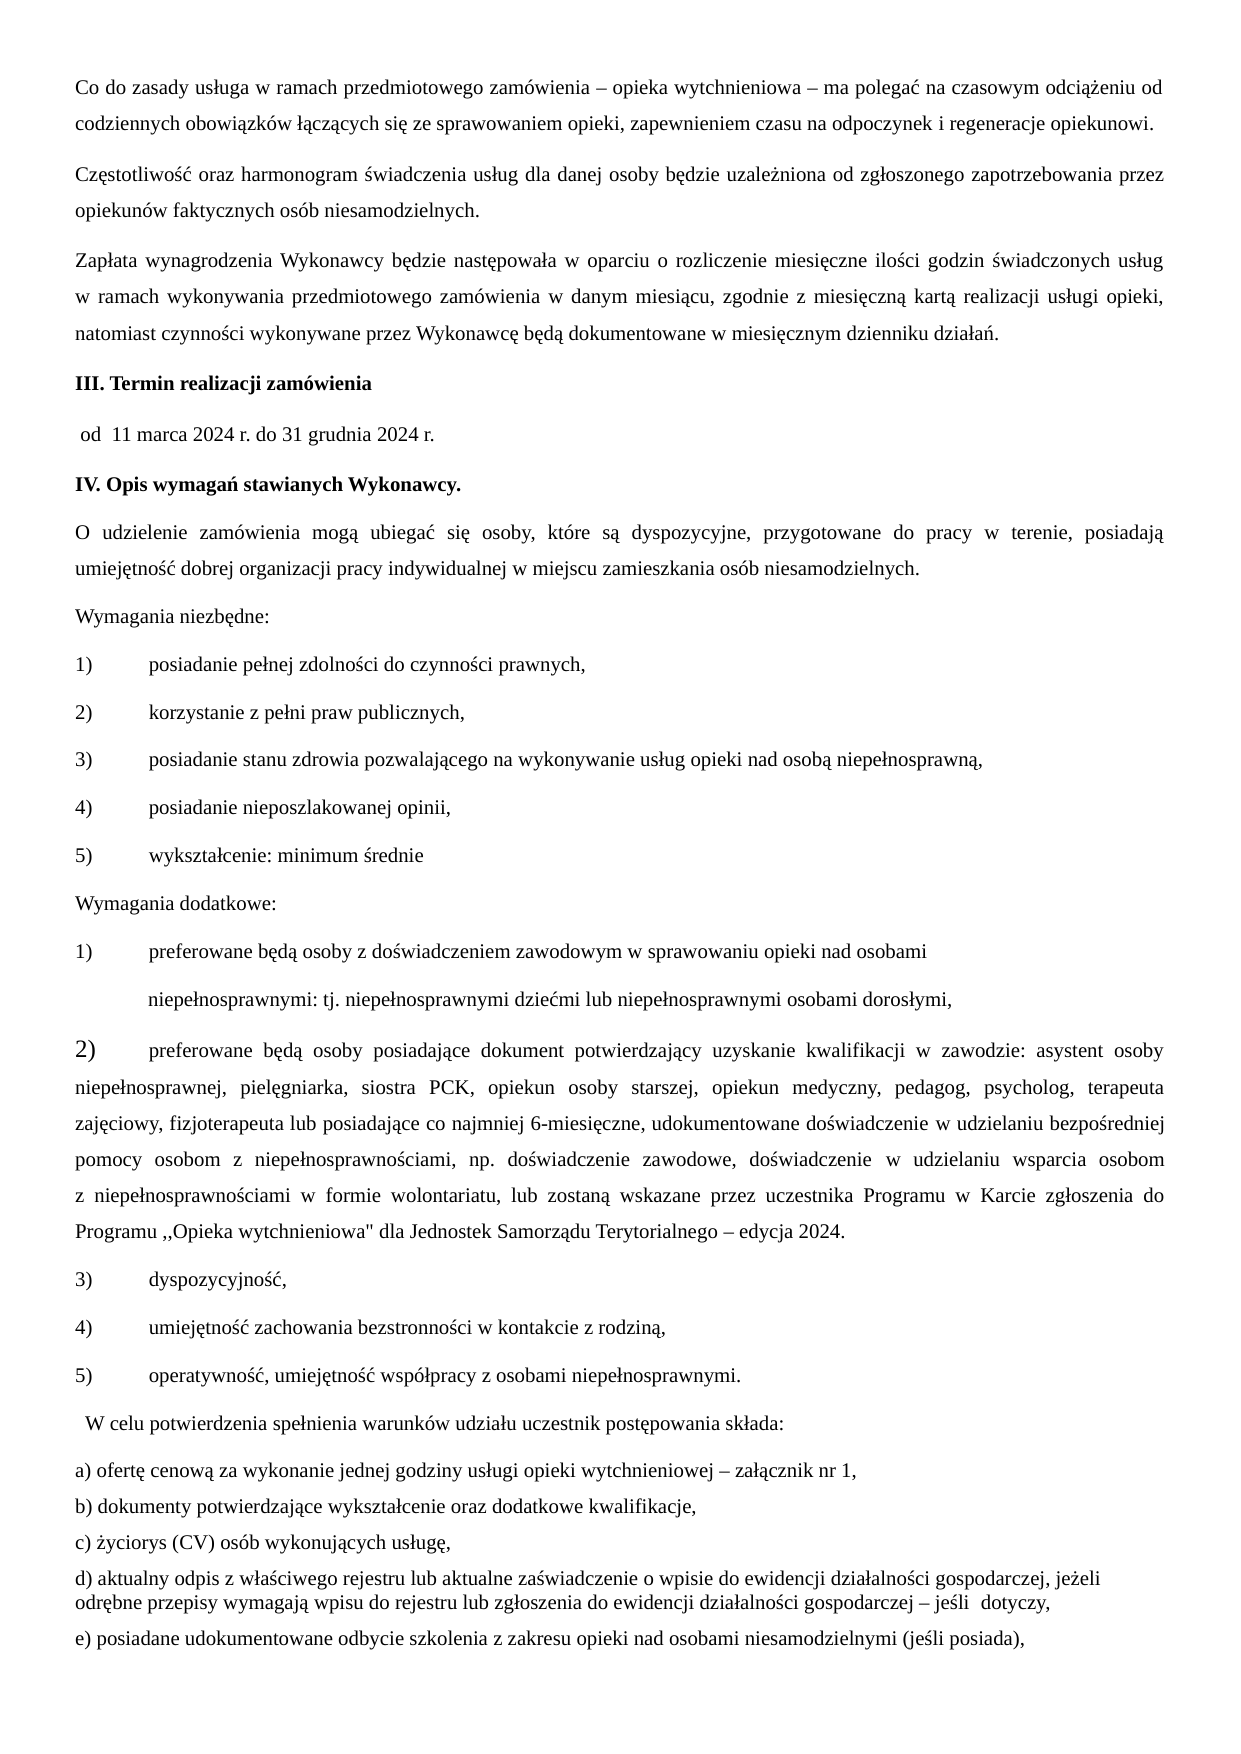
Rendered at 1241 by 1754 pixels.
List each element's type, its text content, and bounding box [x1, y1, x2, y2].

list umiejętność zachowania bezstronności w kontakcie z rodziną, [75, 1315, 1165, 1339]
text Częstotliwość oraz harmonogram świadczenia usług dla danej osoby będzie uzależniona od zgłoszonego zapotrzebowania przez opiekunów faktycznych osób niesamodzielnych. [75, 162, 1165, 222]
list wykształcenie: minimum średnie [75, 843, 1165, 867]
list dyspozycyjność, [75, 1267, 1165, 1291]
text a) ofertę cenową za wykonanie jednej godziny usługi opieki wytchnieniowej – załącznik nr 1, [75, 1458, 1165, 1482]
text O udzielenie zamówienia mogą ubiegać się osoby, które są dyspozycyjne, przygotowane do pracy w terenie, posiadają umiejętność dobrej organizacji pracy indywidualnej w miejscu zamieszkania osób niesamodzielnych. [75, 520, 1165, 580]
text e) posiadane udokumentowane odbycie szkolenia z zakresu opieki nad osobami niesamodzielnymi (jeśli posiada), [75, 1626, 1165, 1650]
list korzystanie z pełni praw publicznych, [75, 699, 1165, 724]
list preferowane będą osoby z doświadczeniem zawodowym w sprawowaniu opieki nad osobami [75, 939, 1165, 963]
list posiadanie stanu zdrowia pozwalającego na wykonywanie usług opieki nad osobą niepełnosprawną, [75, 747, 1165, 771]
text c) życiorys (CV) osób wykonujących usługę, [75, 1530, 1165, 1554]
text niepełnosprawnymi: tj. niepełnosprawnymi dziećmi lub niepełnosprawnymi osobami dorosłymi, [75, 986, 1165, 1011]
text d) aktualny odpis z właściwego rejestru lub aktualne zaświadczenie o wpisie do ewidencji działalności gospodarczej, jeżeli odrębne przepisy wymagają wpisu do rejestru lub zgłoszenia do ewidencji działalności gospodarczej – jeśli dotyczy, [75, 1566, 1165, 1614]
text IV. Opis wymagań stawianych Wykonawcy. [75, 472, 1165, 496]
text III. Termin realizacji zamówienia [75, 371, 1165, 395]
list posiadanie nieposzlakowanej opinii, [75, 795, 1165, 819]
text Co do zasady usługa w ramach przedmiotowego zamówienia – opieka wytchnieniowa – ma polegać na czasowym odciążeniu od codziennych obowiązków łączących się ze sprawowaniem opieki, zapewnieniem czasu na odpoczynek i regeneracje opiekunowi. [75, 75, 1165, 135]
text W celu potwierdzenia spełnienia warunków udziału uczestnik postępowania składa: [75, 1410, 1165, 1434]
text Wymagania dodatkowe: [75, 891, 1165, 915]
text Zapłata wynagrodzenia Wykonawcy będzie następowała w oparciu o rozliczenie miesięczne ilości godzin świadczonych usług w ramach wykonywania przedmiotowego zamówienia w danym miesiącu, zgodnie z miesięczną kartą realizacji usługi opieki, natomiast czynności wykonywane przez Wykonawcę będą dokumentowane w miesięcznym dzienniku działań. [75, 248, 1165, 344]
text Wymagania niezbędne: [75, 604, 1165, 628]
text b) dokumenty potwierdzające wykształcenie oraz dodatkowe kwalifikacje, [75, 1494, 1165, 1518]
list posiadanie pełnej zdolności do czynności prawnych, [75, 652, 1165, 676]
list operatywność, umiejętność współpracy z osobami niepełnosprawnymi. [75, 1363, 1165, 1387]
list preferowane będą osoby posiadające dokument potwierdzający uzyskanie kwalifikacji w zawodzie: asystent osoby niepełnosprawnej, pielęgniarka, siostra PCK, opiekun osoby starszej, opiekun medyczny, pedagog, psycholog, terapeuta zajęciowy, fizjoterapeuta lub posiadające co najmniej 6-miesięczne, udokumentowane doświadczenie w udzielaniu bezpośredniej pomocy osobom z niepełnosprawnościami, np. doświadczenie zawodowe, doświadczenie w udzielaniu wsparcia osobom z niepełnosprawnościami w formie wolontariatu, lub zostaną wskazane przez uczestnika Programu w Karcie zgłoszenia do Programu ,,Opieka wytchnieniowa" dla Jednostek Samorządu Terytorialnego – edycja 2024. [75, 1034, 1165, 1243]
text od 11 marca 2024 r. do 31 grudnia 2024 r. [75, 422, 1165, 446]
